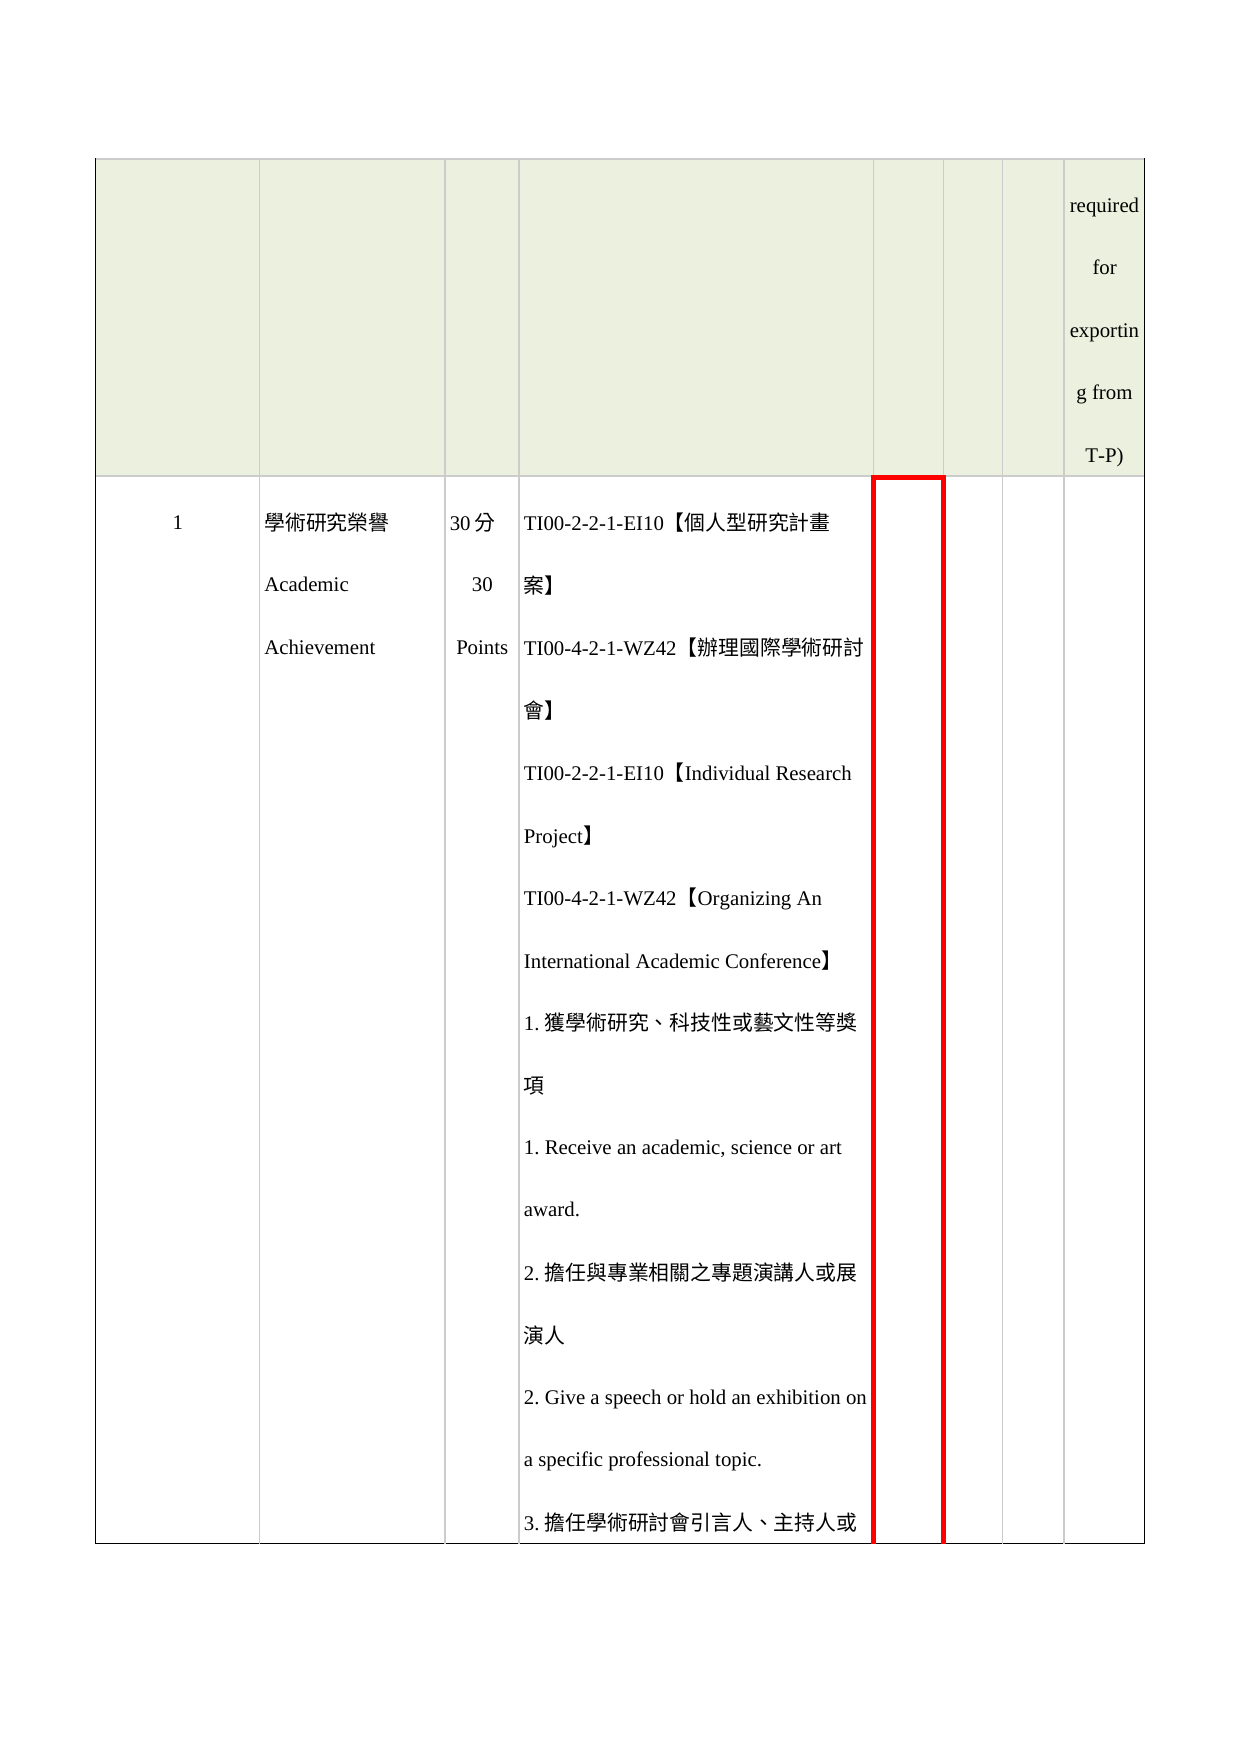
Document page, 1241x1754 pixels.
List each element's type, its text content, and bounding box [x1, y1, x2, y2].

table_cell 學術研究榮譽 Academic Achievement [260, 477, 444, 1543]
table_cell [446, 160, 518, 475]
table_cell [260, 160, 444, 475]
table_cell [520, 160, 873, 475]
table_cell [1003, 160, 1063, 475]
table_cell [1065, 477, 1144, 1543]
table_cell 30分 30 Points [446, 477, 518, 1543]
table_cell [946, 477, 1002, 1543]
table_cell [876, 480, 941, 1543]
table_cell [96, 160, 259, 475]
table_cell 1 [96, 477, 259, 1543]
table_cell [1003, 477, 1063, 1543]
table_cell required for exporting from T-P) [1065, 160, 1144, 475]
table_cell [874, 160, 943, 475]
table_cell TI00-2-2-1-EI10【個人型研究計畫案】 TI00-4-2-1-WZ42【辦理國際學術研討會】 TI00-2-2-1-EI10【Individual Research Project】 TI00-4-2-1-WZ42【Organizing An International Academic Conference】 1. 獲學術研究、科技性或藝文性等獎項 1. Receive an academic, science or art award. 2. 擔任與專業相關之專題演講人或展演人 2. Give a speech or hold an exhibition on a specific professional topic. 3. 擔任學術研討會引言人、主持人或 [520, 477, 871, 1543]
table_cell [944, 160, 1002, 475]
